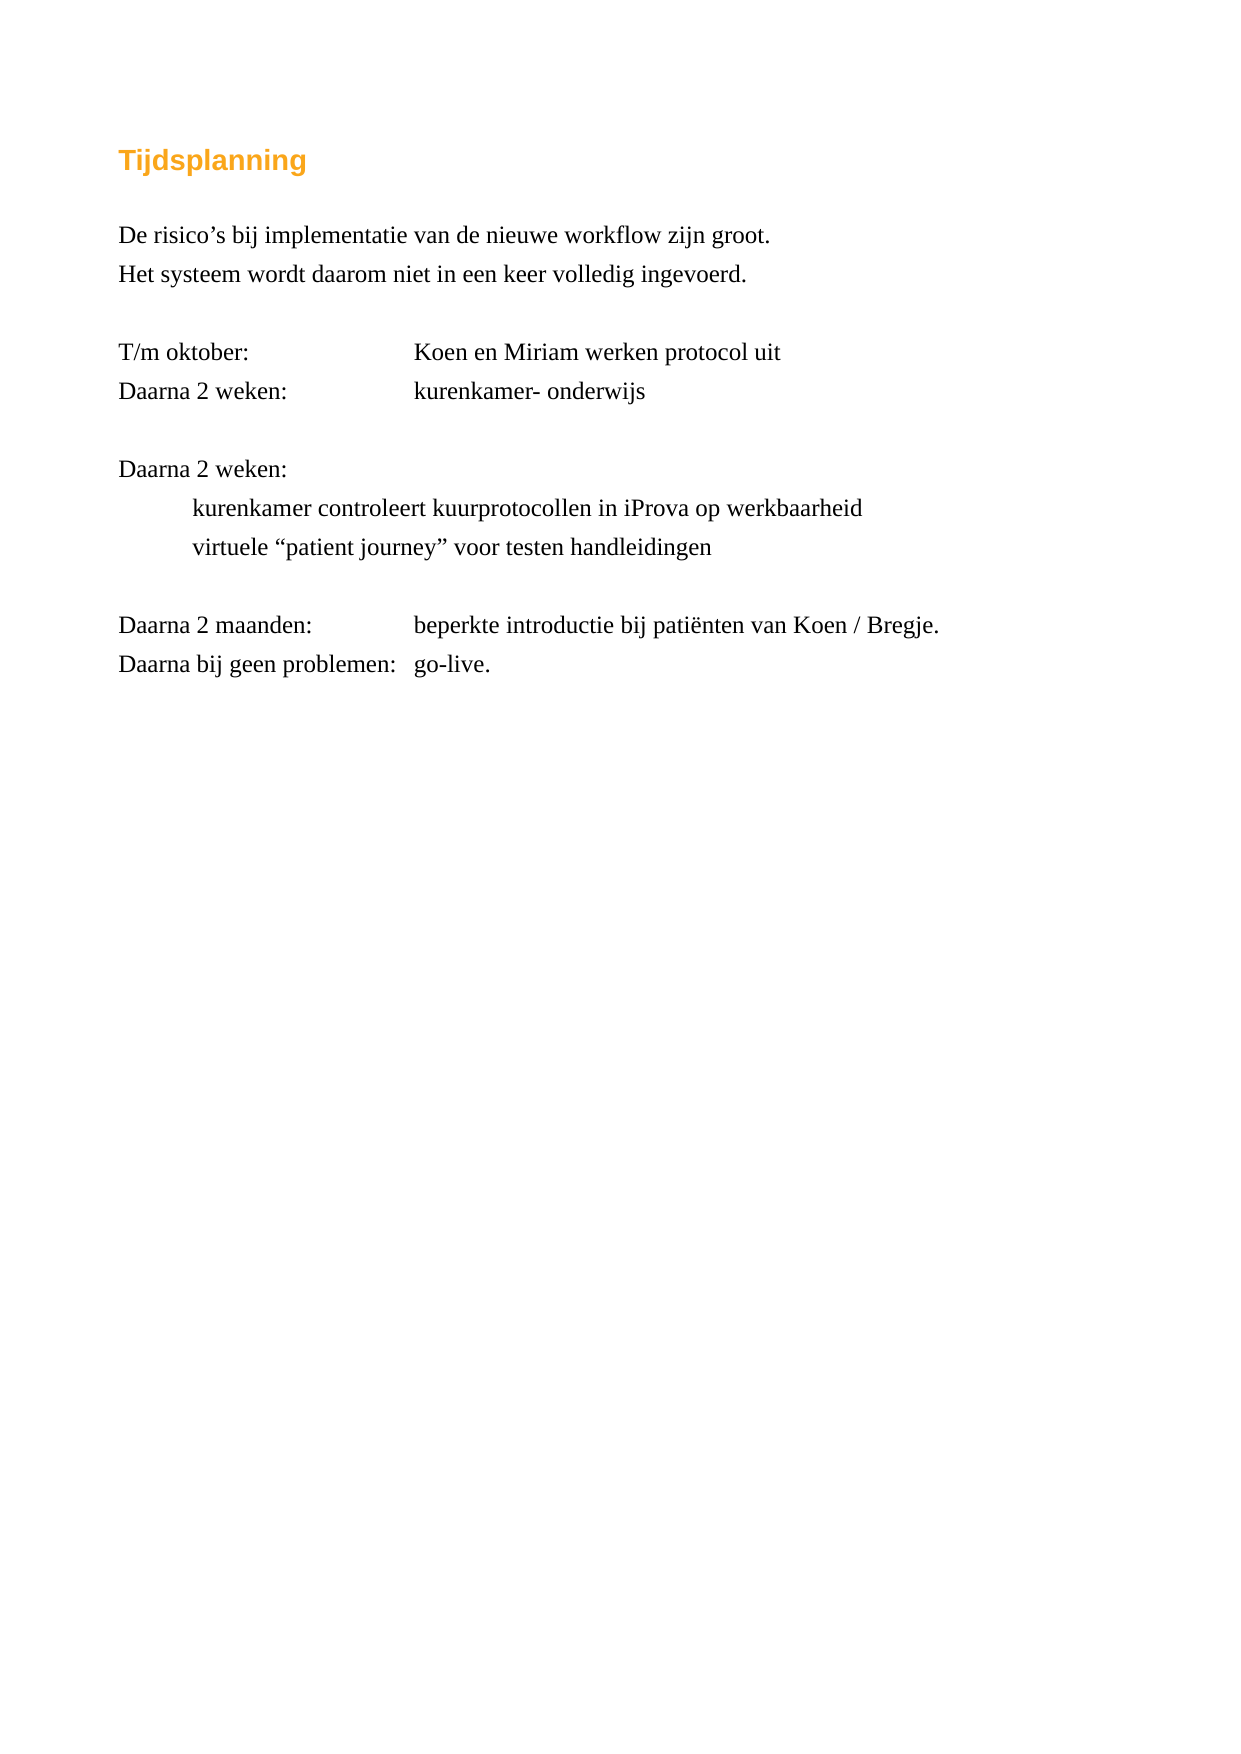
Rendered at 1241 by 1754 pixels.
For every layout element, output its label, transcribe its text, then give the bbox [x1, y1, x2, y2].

text kurenkamer controleert kuurprotocollen in iProva op werkbaarheid [118, 493, 1122, 522]
text T/m oktober: Koen en Miriam werken protocol uit [118, 337, 1122, 366]
text Daarna 2 weken: kurenkamer- onderwijs [118, 376, 1122, 405]
text Daarna bij geen problemen: go-live. [118, 649, 1122, 678]
text De risico’s bij implementatie van de nieuwe workflow zijn groot. [118, 220, 1122, 248]
text Het systeem wordt daarom niet in een keer volledig ingevoerd. [118, 259, 1122, 287]
text virtuele “patient journey” voor testen handleidingen [118, 532, 1122, 561]
text Daarna 2 weken: [118, 454, 1122, 483]
text Daarna 2 maanden: beperkte introductie bij patiënten van Koen / Bregje. [118, 610, 1122, 639]
subtitle Tijdsplanning [118, 143, 1122, 177]
